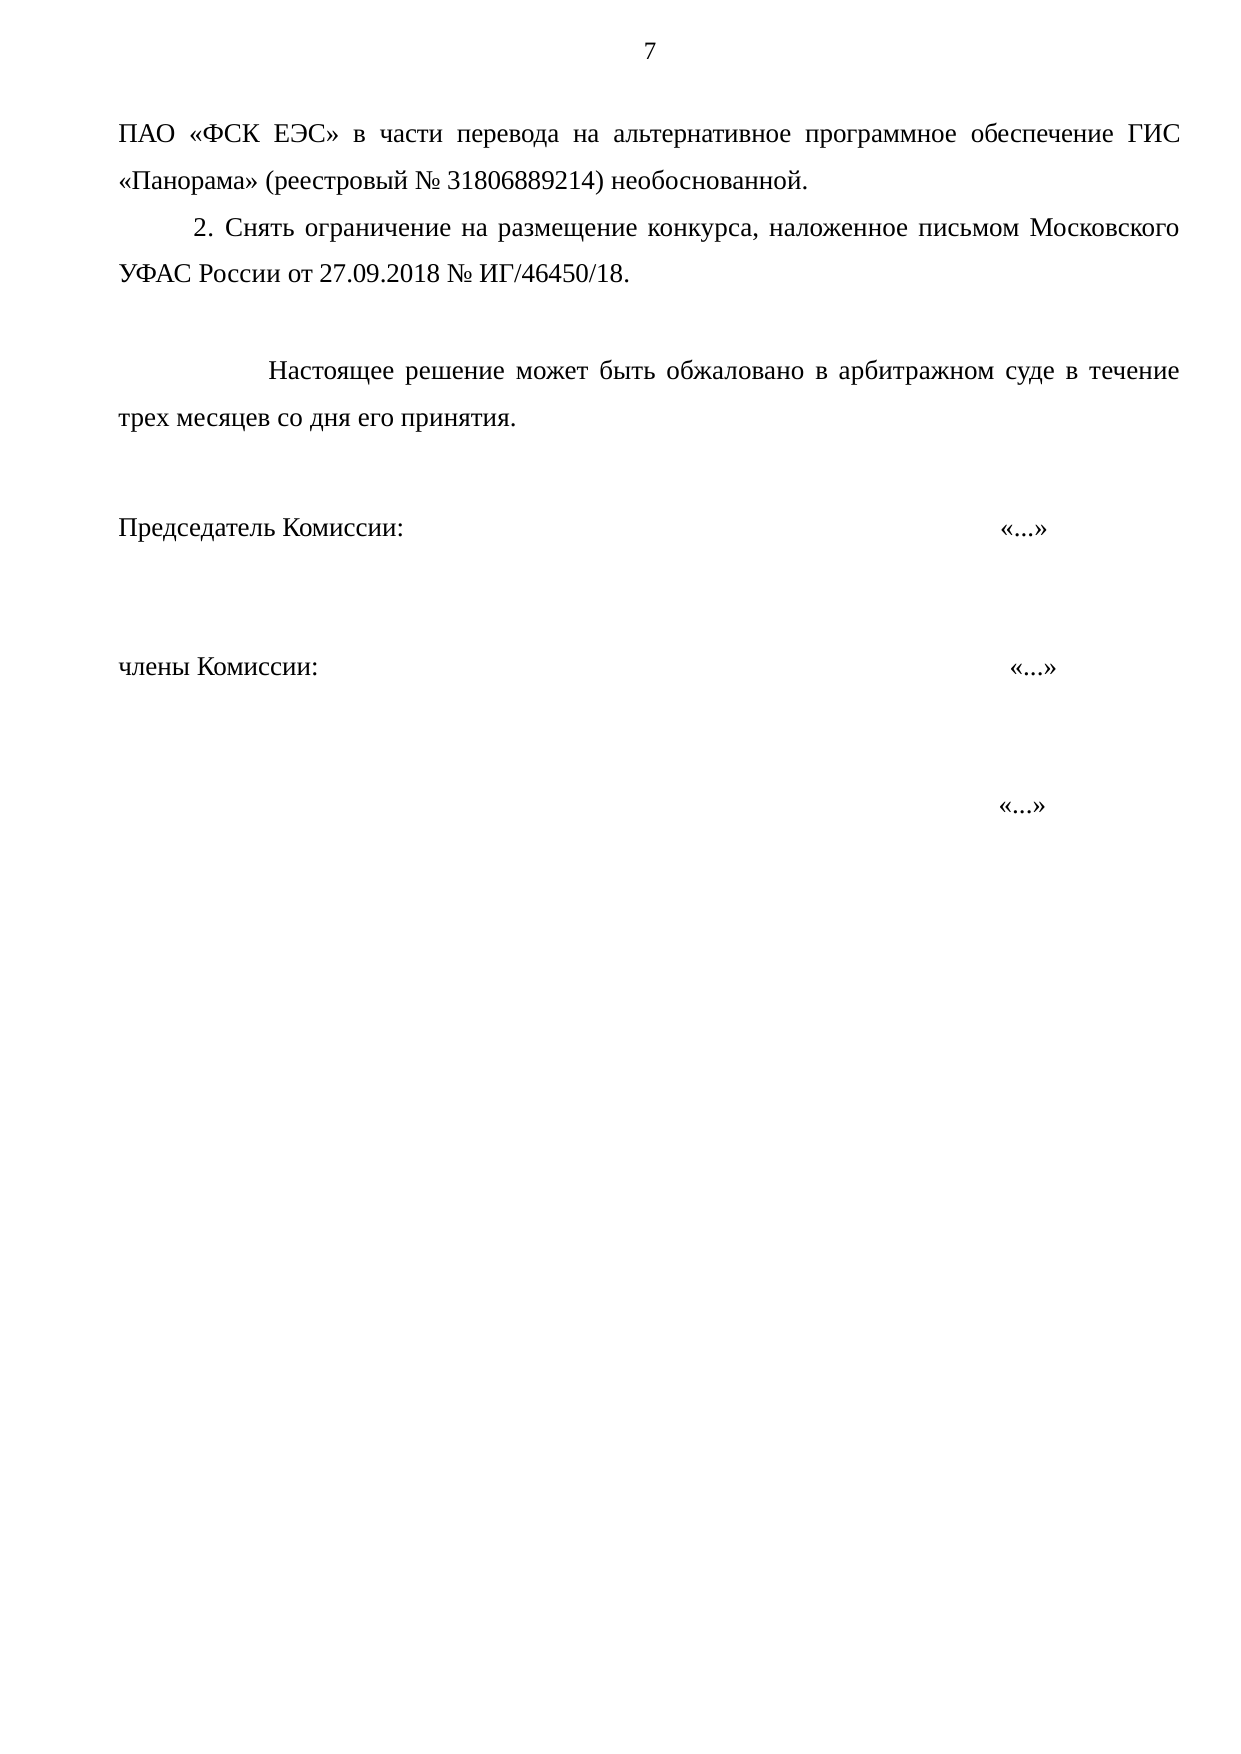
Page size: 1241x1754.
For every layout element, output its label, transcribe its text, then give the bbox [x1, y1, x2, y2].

text члены Комиссии: «...» [118, 653, 1181, 681]
text Настоящее решение может быть обжаловано в арбитражном суде в течение трех месяцев со дня его принятия. [118, 354, 1181, 432]
text Председатель Комиссии: «...» [118, 515, 1181, 542]
text 2. Снять ограничение на размещение конкурса, наложенное письмом Московского УФАС России от 27.09.2018 № ИГ/46450/18. [118, 211, 1181, 288]
text «...» [118, 792, 1181, 819]
text ПАО «ФСК ЕЭС» в части перевода на альтернативное программное обеспечение ГИС «Панорама» (реестровый № 31806889214) необоснованной. [118, 117, 1181, 195]
